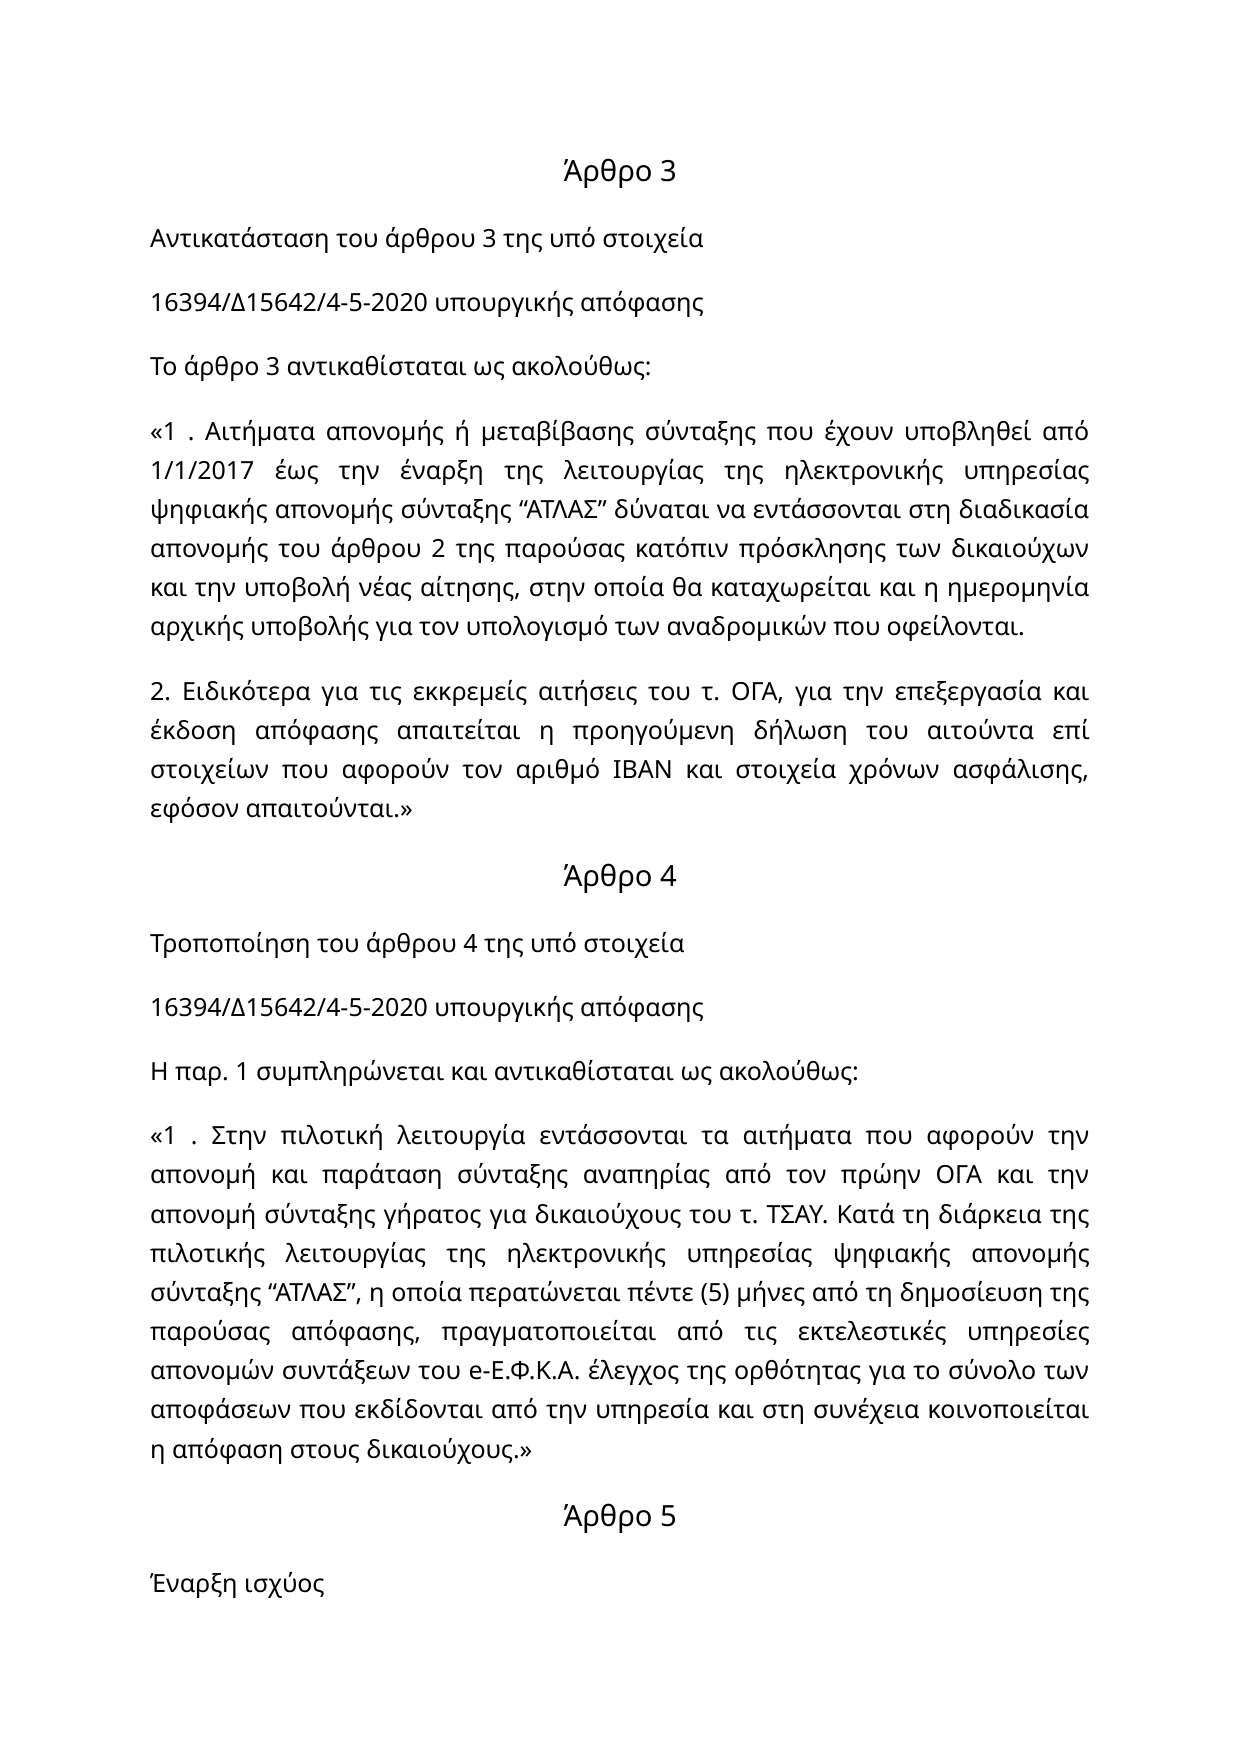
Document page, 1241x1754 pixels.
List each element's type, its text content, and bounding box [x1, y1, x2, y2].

text 16394/Δ15642/4-5-2020 υπουργικής απόφασης [150, 285, 1090, 319]
text 16394/Δ15642/4-5-2020 υπουργικής απόφασης [150, 989, 1090, 1024]
text Η παρ. 1 συμπληρώνεται και αντικαθίσταται ως ακολούθως: [150, 1054, 1090, 1088]
text Τροποποίηση του άρθρου 4 της υπό στοιχεία [150, 925, 1090, 959]
text «1 . Στην πιλοτική λειτουργία εντάσσονται τα αιτήματα που αφορούν την απονομή και παράταση σύνταξης αναπηρίας από τον πρώην ΟΓΑ και την απονομή σύνταξης γήρατος για δικαιούχους του τ. ΤΣΑΥ. Κατά τη διάρκεια της πιλοτικής λειτουργίας της ηλεκτρονικής υπηρεσίας ψηφιακής απονομής σύνταξης “ΑΤΛΑΣ”, η οποία περατώνεται πέντε (5) μήνες από τη δημοσίευση της παρούσας απόφασης, πραγματοποιείται από τις εκτελεστικές υπηρεσίες απονομών συντάξεων του e-Ε.Φ.Κ.Α. έλεγχος της ορθότητας για το σύνολο των αποφάσεων που εκδίδονται από την υπηρεσία και στη συνέχεια κοινοποιείται η απόφαση στους δικαιούχους.» [150, 1118, 1090, 1465]
text 2. Ειδικότερα για τις εκκρεμείς αιτήσεις του τ. ΟΓΑ, για την επεξεργασία και έκδοση απόφασης απαιτείται η προηγούμενη δήλωση του αιτούντα επί στοιχείων που αφορούν τον αριθμό ΙΒΑΝ και στοιχεία χρόνων ασφάλισης, εφόσον απαιτούνται.» [150, 673, 1090, 825]
subtitle Άρθρο 4 [150, 855, 1090, 894]
text Έναρξη ισχύος [150, 1566, 1090, 1600]
subtitle Άρθρο 3 [150, 150, 1090, 190]
subtitle Άρθρο 5 [150, 1495, 1090, 1535]
text Αντικατάσταση του άρθρου 3 της υπό στοιχεία [150, 221, 1090, 255]
text «1 . Αιτήματα απονομής ή μεταβίβασης σύνταξης που έχουν υποβληθεί από 1/1/2017 έως την έναρξη της λειτουργίας της ηλεκτρονικής υπηρεσίας ψηφιακής απονομής σύνταξης “ΑΤΛΑΣ” δύναται να εντάσσονται στη διαδικασία απονομής του άρθρου 2 της παρούσας κατόπιν πρόσκλησης των δικαιούχων και την υποβολή νέας αίτησης, στην οποία θα καταχωρείται και η ημερομηνία αρχικής υποβολής για τον υπολογισμό των αναδρομικών που οφείλονται. [150, 413, 1090, 643]
text Το άρθρο 3 αντικαθίσταται ως ακολούθως: [150, 349, 1090, 383]
